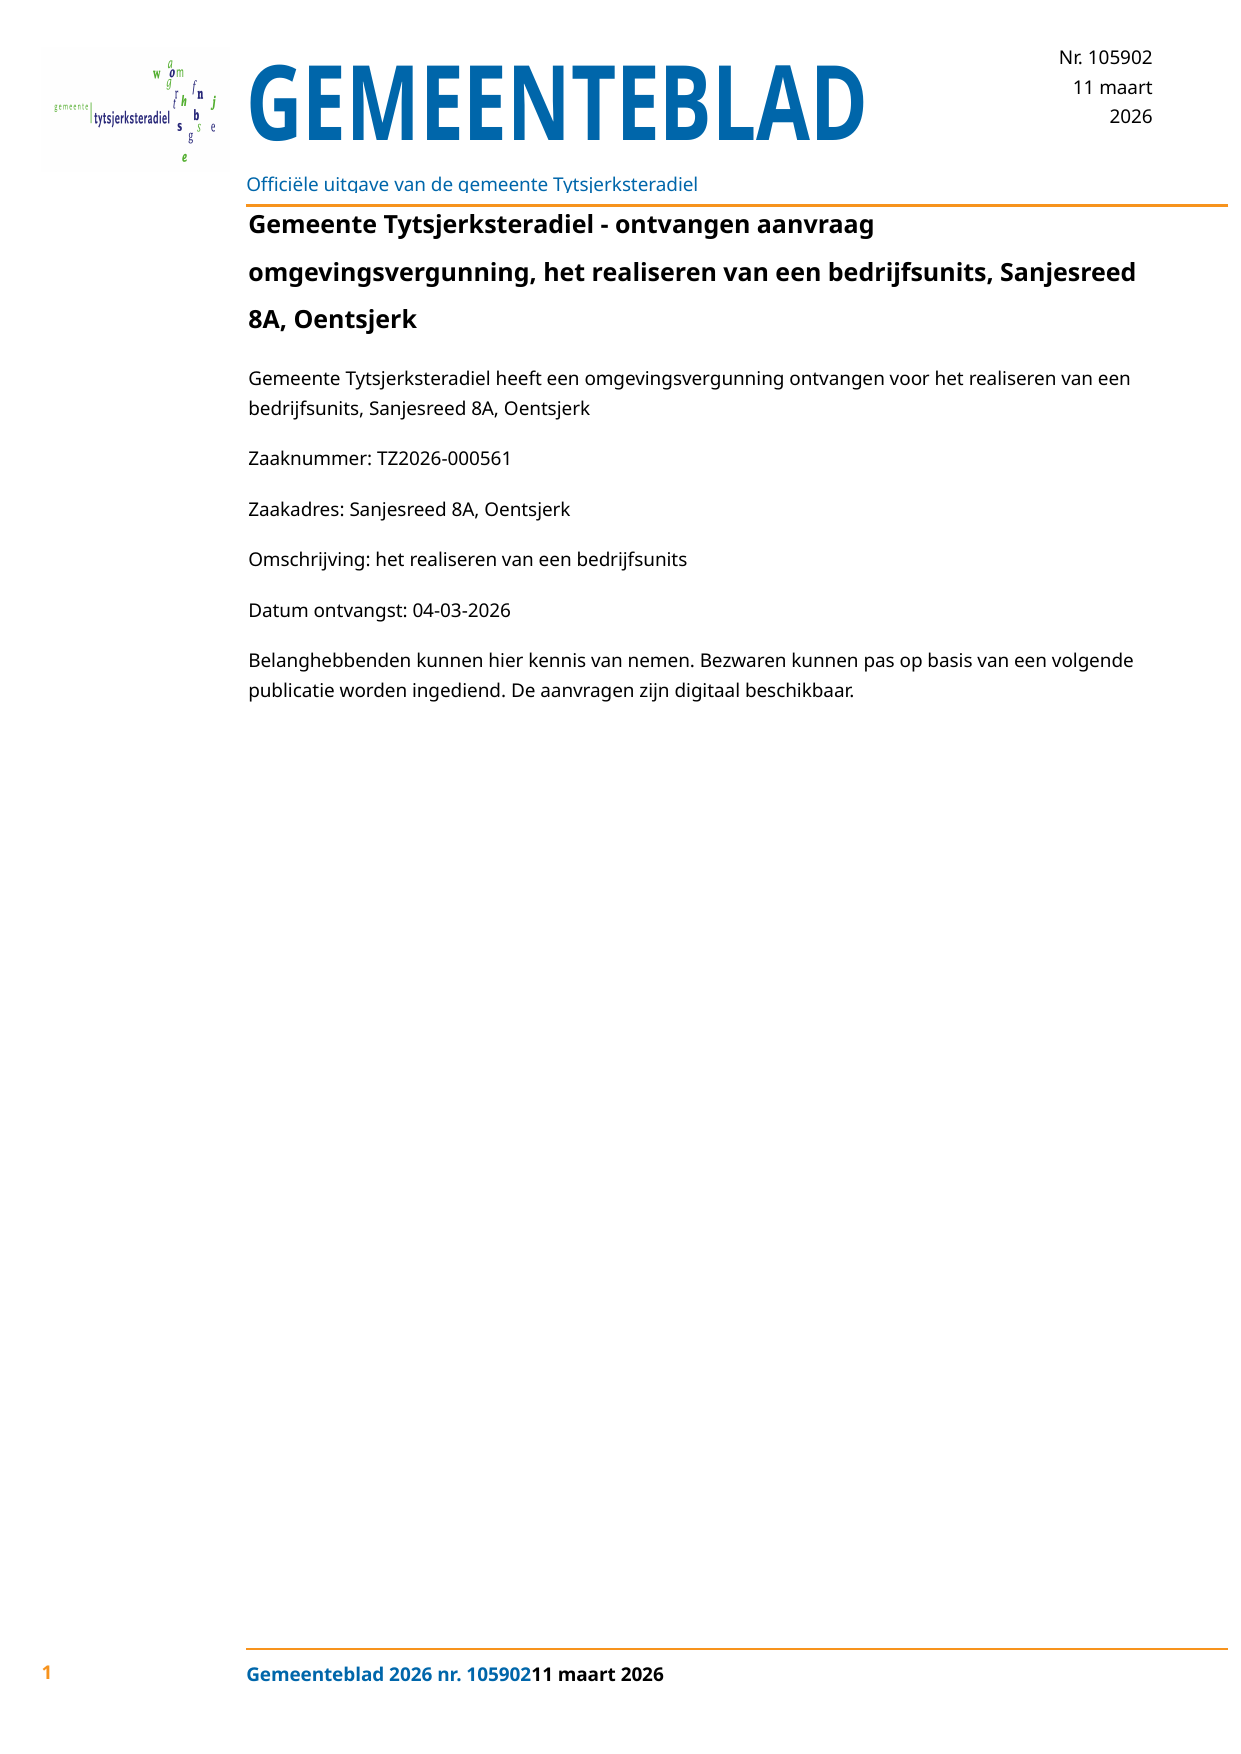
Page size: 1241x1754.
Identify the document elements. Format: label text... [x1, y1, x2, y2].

text Gemeente Tytsjerksteradiel - ontvangen aanvraag omgevingsvergunning, het realiseren van een bedrijfsunits, Sanjesreed 8A, Oentsjerk [248, 207, 1152, 336]
text Zaakadres: Sanjesreed 8A, Oentsjerk [248, 496, 1152, 522]
text Zaaknummer: TZ2026-000561 [248, 446, 1152, 471]
picture [41, 47, 231, 172]
text Omschrijving: het realiseren van een bedrijfsunits [248, 546, 1152, 572]
text Belanghebbenden kunnen hier kennis van nemen. Bezwaren kunnen pas op basis van een volgende publicatie worden ingediend. De aanvragen zijn digitaal beschikbaar. [248, 647, 1152, 702]
text Datum ontvangst: 04-03-2026 [248, 597, 1152, 622]
text Gemeente Tytsjerksteradiel heeft een omgevingsvergunning ontvangen voor het realiseren van een bedrijfsunits, Sanjesreed 8A, Oentsjerk [248, 366, 1152, 421]
